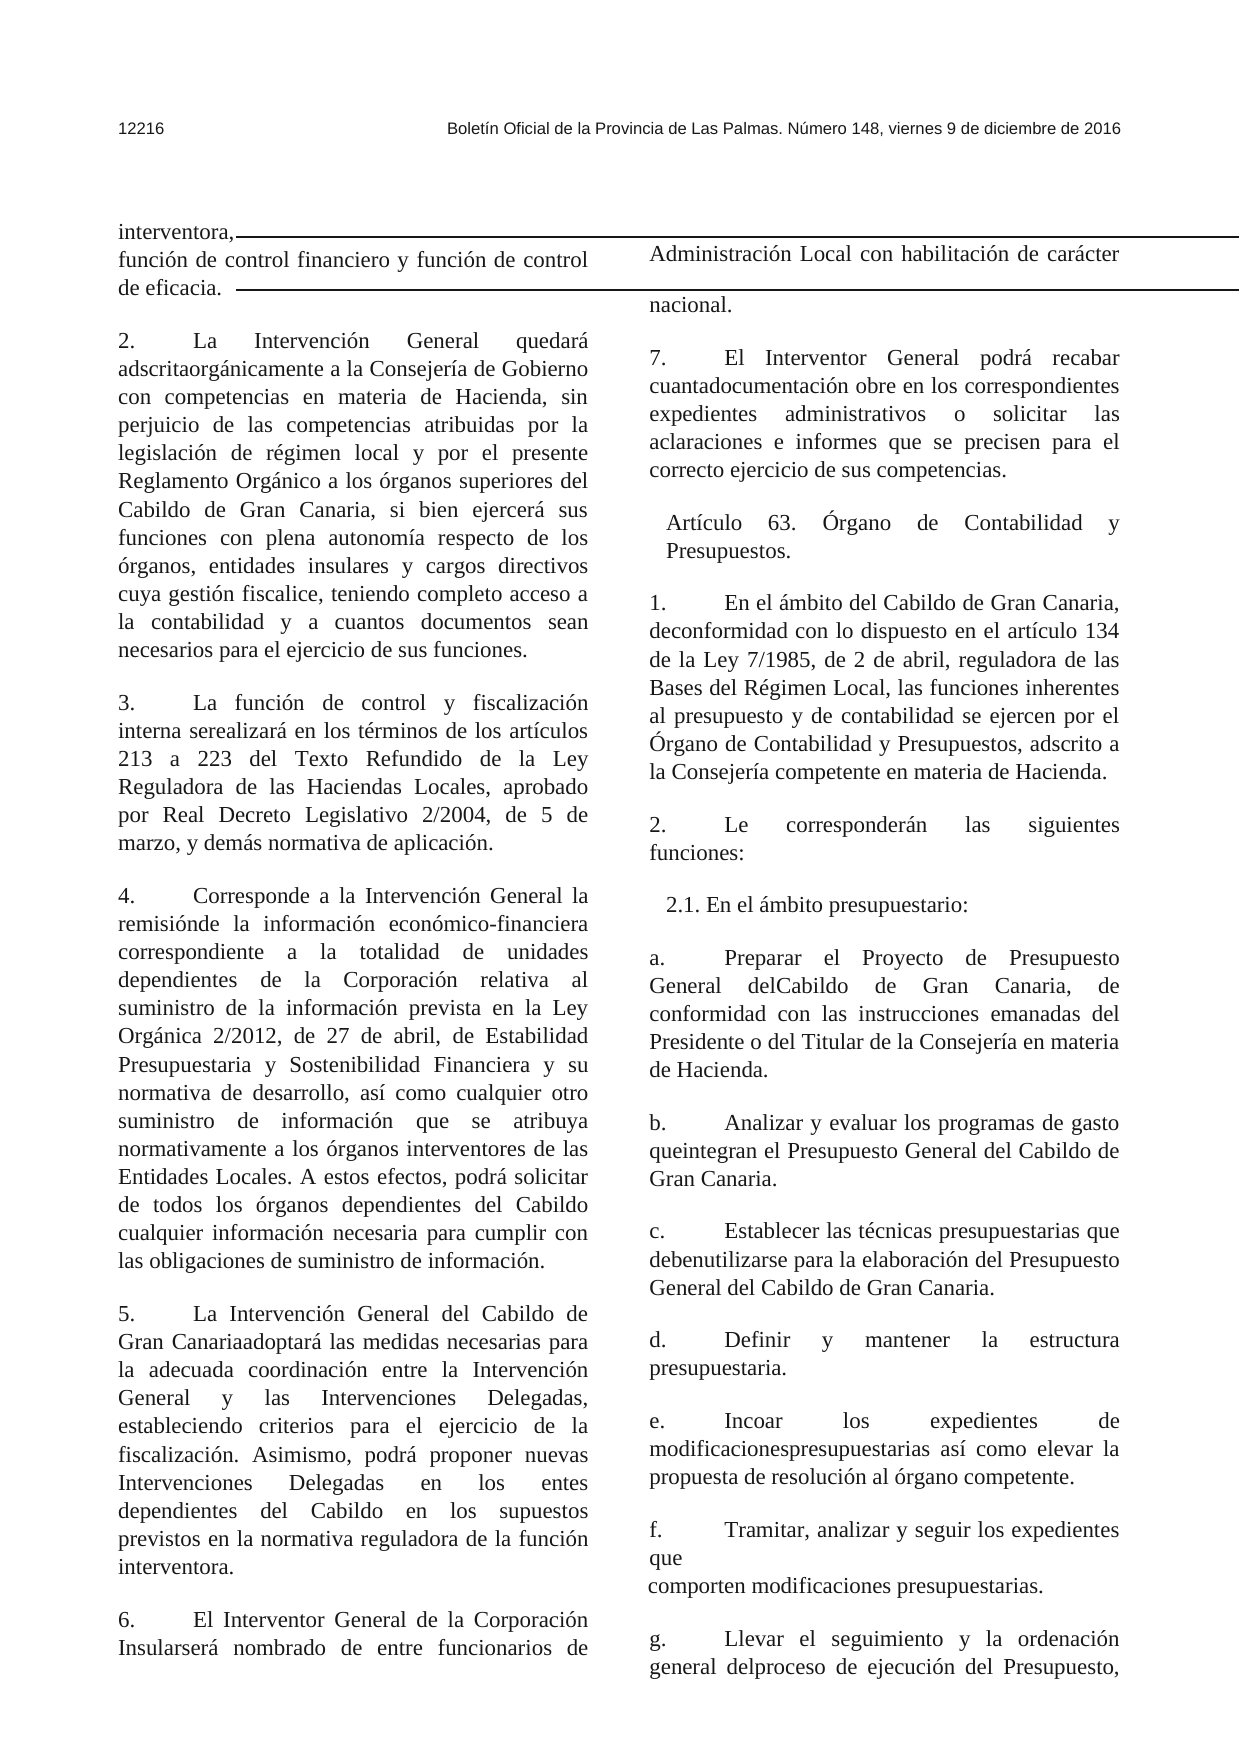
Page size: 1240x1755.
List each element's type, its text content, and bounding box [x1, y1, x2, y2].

list La función de control y fiscalización interna serealizará en los términos de los artículos 213 a 223 del Texto Refundido de la Ley Reguladora de las Haciendas Locales, aprobado por Real Decreto Legislativo 2/2004, de 5 de marzo, y demás normativa de aplicación. [118, 689, 589, 856]
list Llevar el seguimiento y la ordenación general delproceso de ejecución del Presupuesto, [649, 1624, 1120, 1679]
list interventora, función de control financiero y función de control de eficacia. [118, 218, 589, 301]
list nacional. [649, 291, 1120, 318]
list La Intervención General quedará adscritaorgánicamente a la Consejería de Gobierno con competencias en materia de Hacienda, sin perjuicio de las competencias atribuidas por la legislación de régimen local y por el presente Reglamento Orgánico a los órganos superiores del Cabildo de Gran Canaria, si bien ejercerá sus funciones con plena autonomía respecto de los órganos, entidades insulares y cargos directivos cuya gestión fiscalice, teniendo completo acceso a la contabilidad y a cuantos documentos sean necesarios para el ejercicio de sus funciones. [118, 327, 589, 663]
text comporten modificaciones presupuestarias. [648, 1572, 1120, 1598]
list Establecer las técnicas presupuestarias que debenutilizarse para la elaboración del Presupuesto General del Cabildo de Gran Canaria. [649, 1217, 1120, 1300]
list [649, 218, 1120, 236]
list Incoar los expedientes de modificacionespresupuestarias así como elevar la propuesta de resolución al órgano competente. [649, 1407, 1120, 1489]
list Le corresponderán las siguientes funciones: [649, 811, 1120, 865]
text 2.1. En el ámbito presupuestario: [666, 891, 1120, 918]
list Analizar y evaluar los programas de gasto queintegran el Presupuesto General del Cabildo de Gran Canaria. [649, 1109, 1120, 1191]
text Artículo 63. Órgano de Contabilidad y Presupuestos. [666, 509, 1120, 563]
list El Interventor General de la Corporación Insularserá nombrado de entre funcionarios de [118, 1606, 589, 1660]
list Tramitar, analizar y seguir los expedientes que [649, 1516, 1120, 1570]
list Administración Local con habilitación de carácter [649, 238, 1120, 289]
list La Intervención General del Cabildo de Gran Canariaadoptará las medidas necesarias para la adecuada coordinación entre la Intervención General y las Intervenciones Delegadas, estableciendo criterios para el ejercicio de la fiscalización. Asimismo, podrá proponer nuevas Intervenciones Delegadas en los entes dependientes del Cabildo en los supuestos previstos en la normativa reguladora de la función interventora. [118, 1300, 589, 1579]
list Definir y mantener la estructura presupuestaria. [649, 1326, 1120, 1381]
list Preparar el Proyecto de Presupuesto General delCabildo de Gran Canaria, de conformidad con las instrucciones emanadas del Presidente o del Titular de la Consejería en materia de Hacienda. [649, 944, 1120, 1083]
list Corresponde a la Intervención General la remisiónde la información económico-financiera correspondiente a la totalidad de unidades dependientes de la Corporación relativa al suministro de la información prevista en la Ley Orgánica 2/2012, de 27 de abril, de Estabilidad Presupuestaria y Sostenibilidad Financiera y su normativa de desarrollo, así como cualquier otro suministro de información que se atribuya normativamente a los órganos interventores de las Entidades Locales. A estos efectos, podrá solicitar de todos los órganos dependientes del Cabildo cualquier información necesaria para cumplir con las obligaciones de suministro de información. [118, 882, 589, 1274]
list El Interventor General podrá recabar cuantadocumentación obre en los correspondientes expedientes administrativos o solicitar las aclaraciones e informes que se precisen para el correcto ejercicio de sus competencias. [649, 344, 1120, 483]
list En el ámbito del Cabildo de Gran Canaria, deconformidad con lo dispuesto en el artículo 134 de la Ley 7/1985, de 2 de abril, reguladora de las Bases del Régimen Local, las funciones inherentes al presupuesto y de contabilidad se ejercen por el Órgano de Contabilidad y Presupuestos, adscrito a la Consejería competente en materia de Hacienda. [649, 589, 1120, 784]
